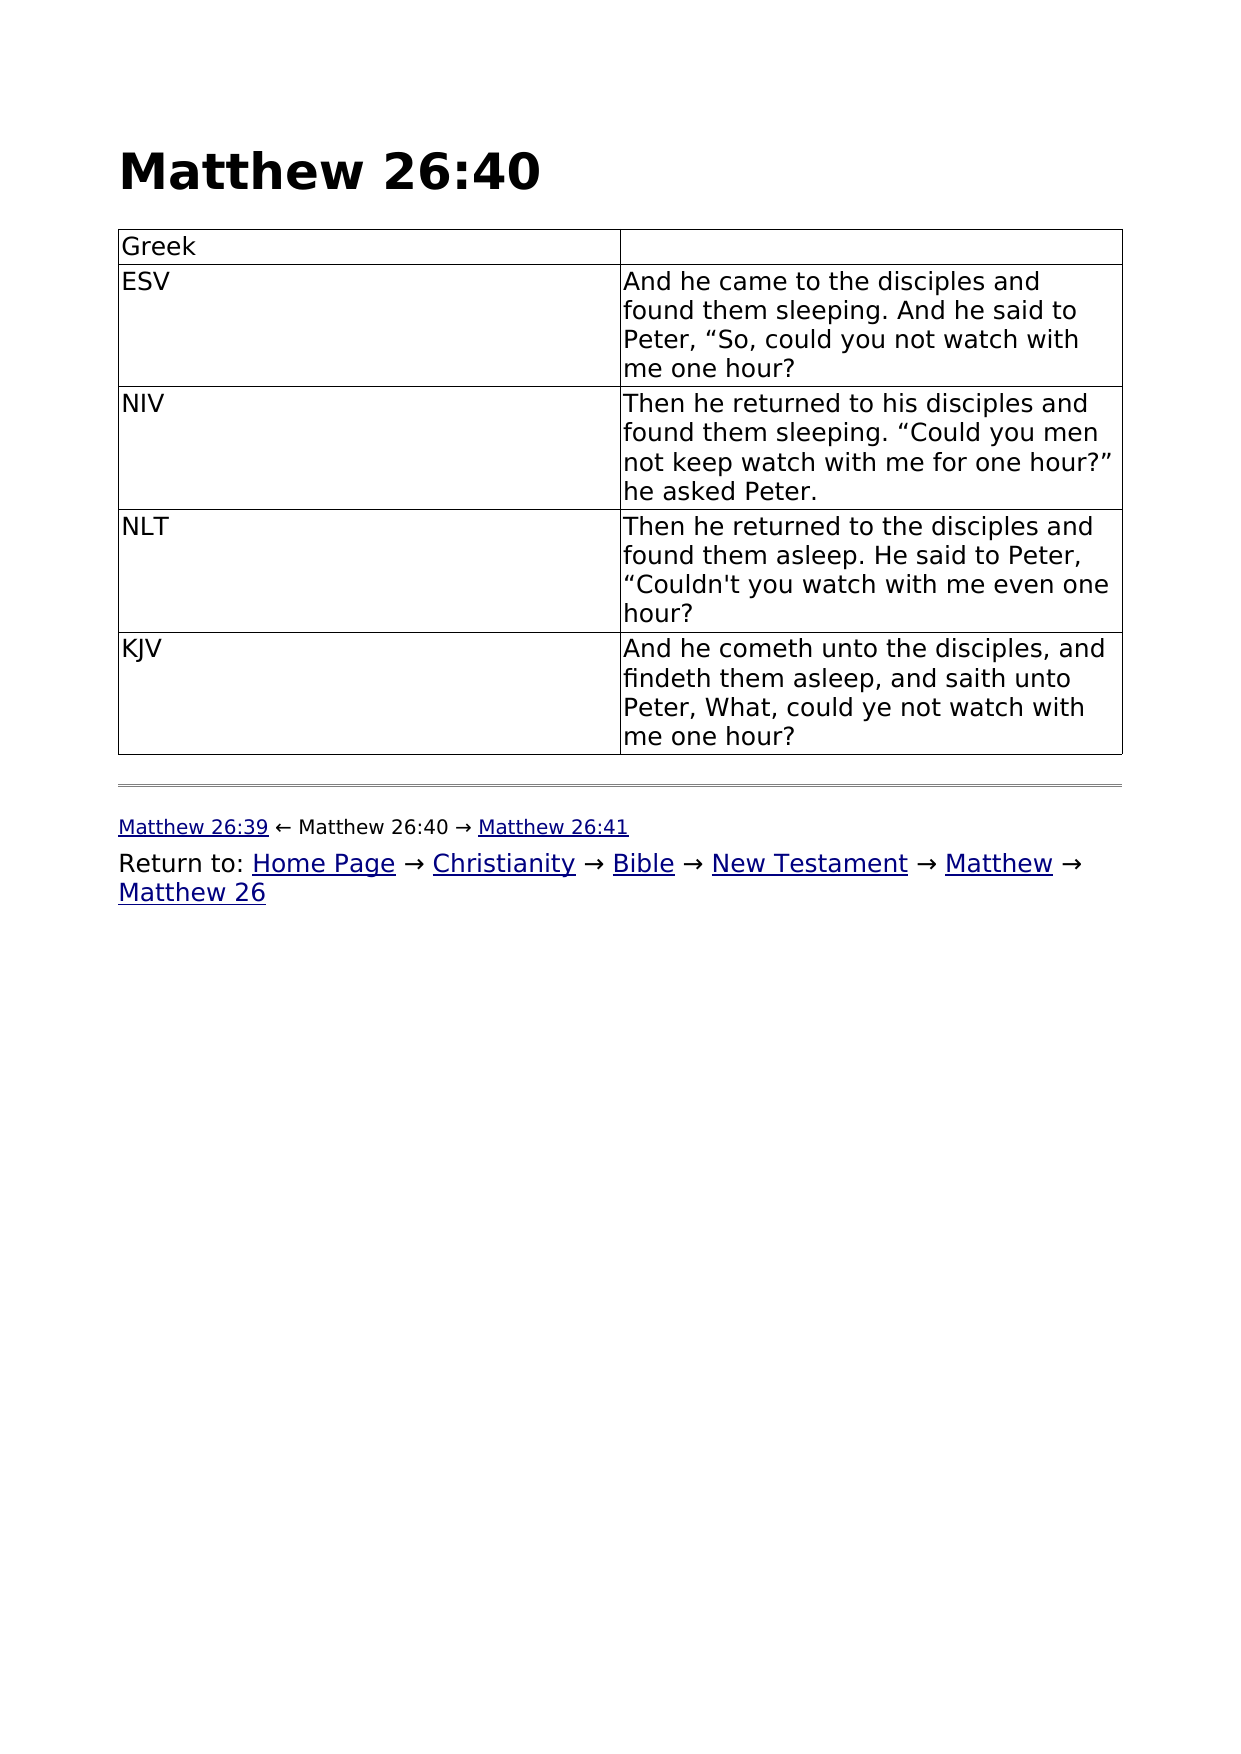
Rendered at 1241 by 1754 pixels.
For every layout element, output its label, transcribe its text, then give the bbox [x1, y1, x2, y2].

table_cell Then he returned to his disciples and found them sleeping. “Could you men not keep watch with me for one hour?” he asked Peter. [621, 387, 1122, 509]
subtitle Matthew 26:40 [118, 143, 1122, 201]
table_cell And he came to the disciples and found them sleeping. And he said to Peter, “So, could you not watch with me one hour? [621, 265, 1122, 386]
table_cell Then he returned to the disciples and found them asleep. He said to Peter, “Couldn't you watch with me even one hour? [621, 510, 1122, 632]
table_cell NIV [119, 387, 620, 509]
table_header [621, 230, 1122, 264]
table_header Greek [119, 230, 620, 264]
table_cell KJV [119, 633, 620, 754]
text Return to: Home Page → Christianity → Bible → New Testament → Matthew → Matthew 26 [118, 849, 1122, 908]
text Matthew 26:39 ← Matthew 26:40 → Matthew 26:41 [118, 815, 1122, 849]
table_cell And he cometh unto the disciples, and findeth them asleep, and saith unto Peter, What, could ye not watch with me one hour? [621, 633, 1122, 754]
table_cell NLT [119, 510, 620, 632]
table_cell ESV [119, 265, 620, 386]
